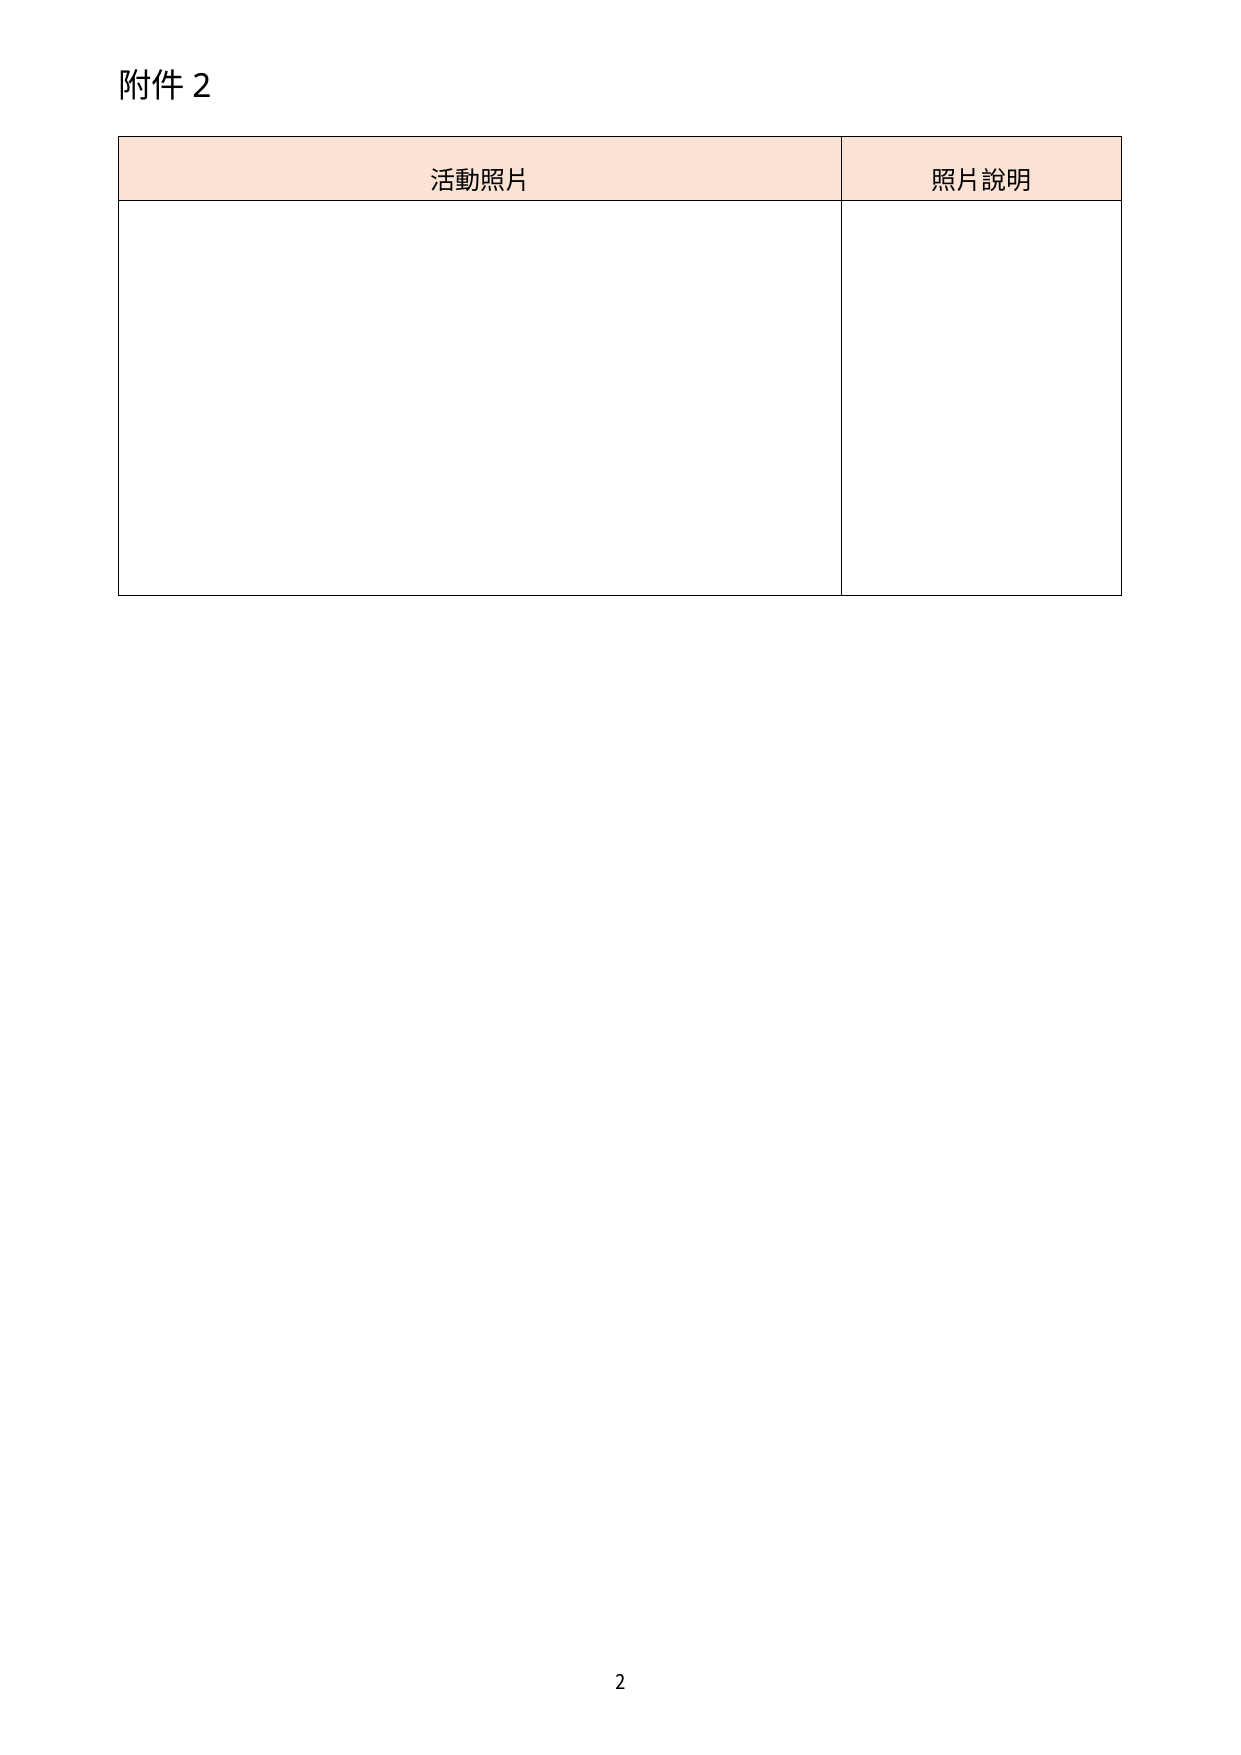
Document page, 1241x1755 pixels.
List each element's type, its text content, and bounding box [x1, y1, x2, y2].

table_header 照片說明 [842, 137, 1121, 200]
table_cell [119, 201, 841, 595]
table_header 活動照片 [119, 137, 841, 200]
table_cell [842, 201, 1121, 595]
